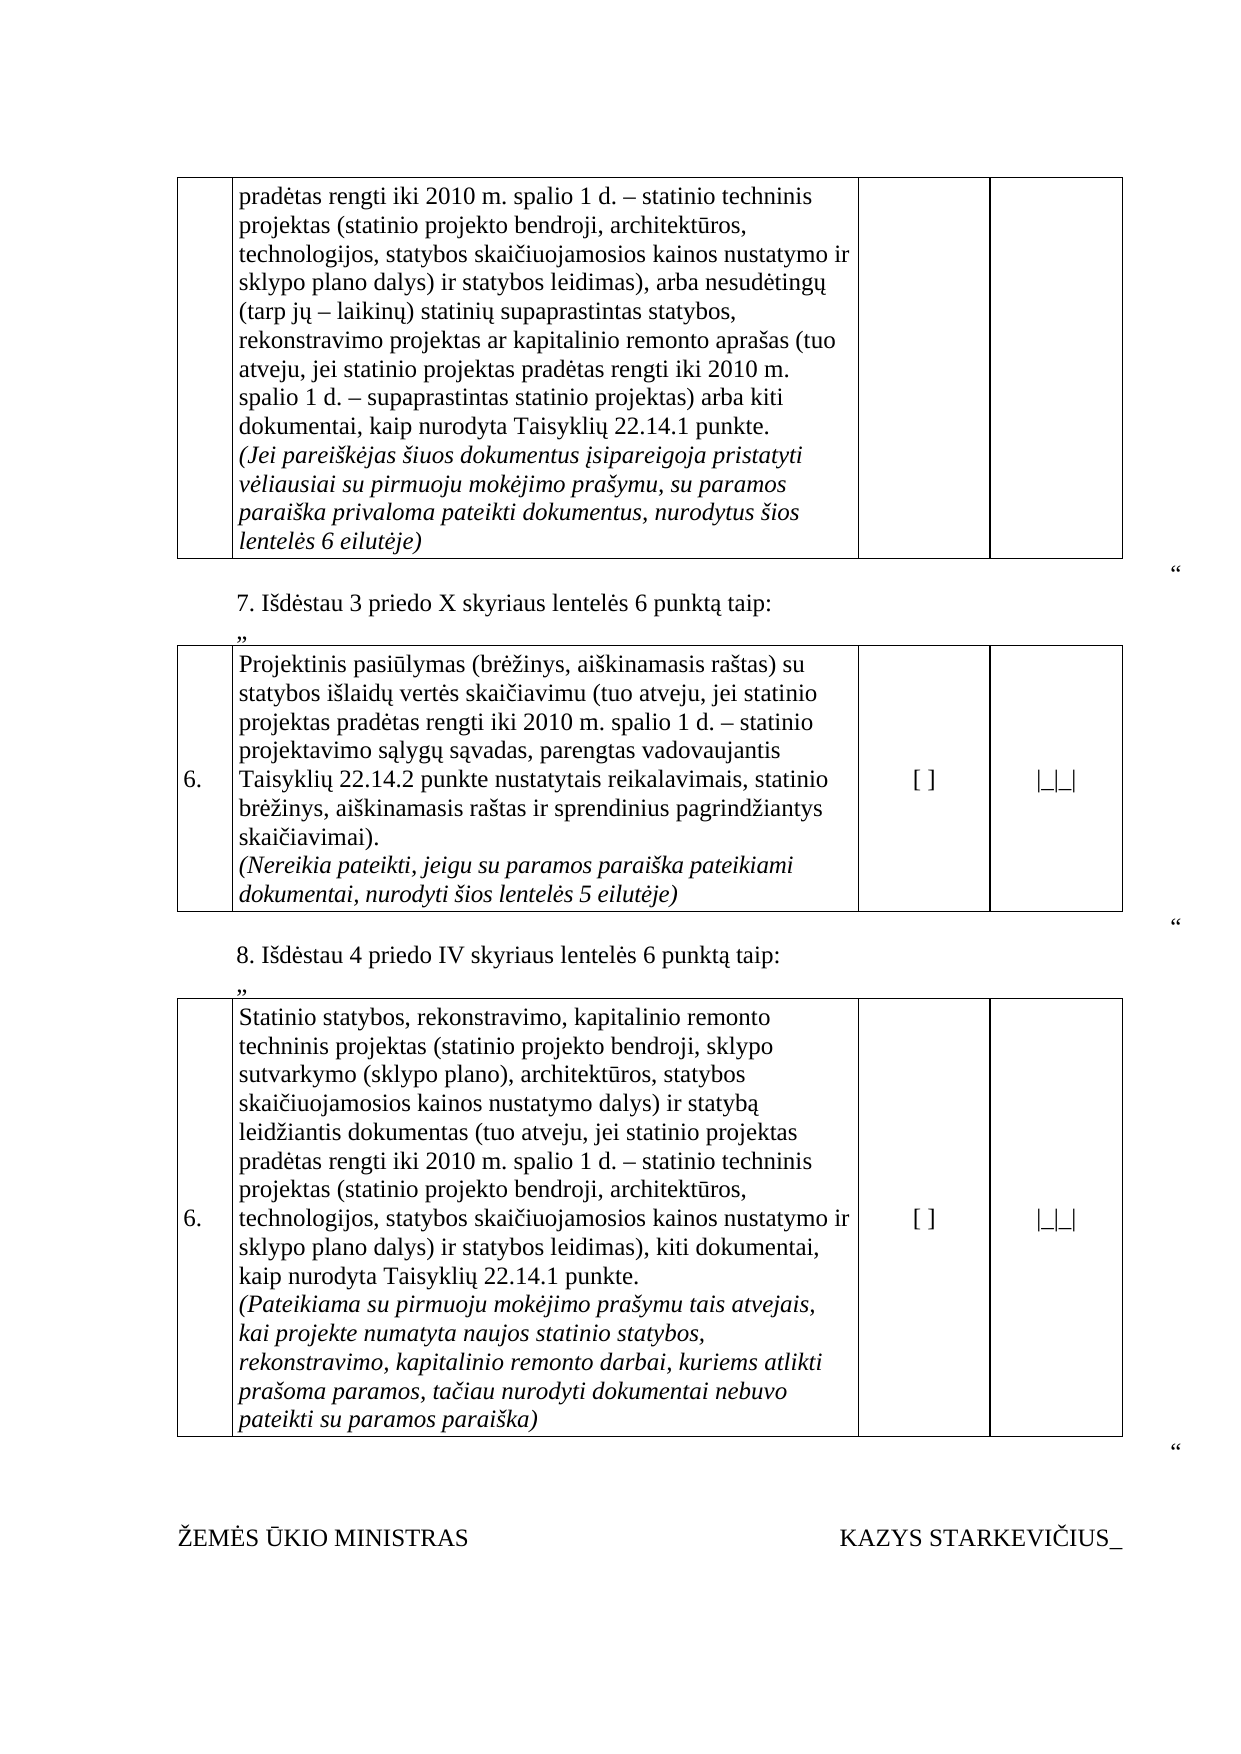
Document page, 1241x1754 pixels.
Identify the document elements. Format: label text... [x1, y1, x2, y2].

text 8. Išdėstau 4 priedo IV skyriaus lentelės 6 punktą taip: [177, 941, 1181, 969]
table_header 6. [178, 646, 232, 911]
text „ [177, 616, 1181, 645]
table_header [ ][] [859, 646, 989, 911]
table_header pradėtas rengti iki 2010 m. spalio 1 d. – statinio techninis projektas (statinio projekto bendroji, architektūros, technologijos, statybos skaičiuojamosios kainos nustatymo ir sklypo plano dalys) ir statybos leidimas), arba nesudėtingų (tarp jų – laikinų) statinių supaprastintas statybos, rekonstravimo projektas ar kapitalinio remonto aprašas (tuo atveju, jei statinio projektas pradėtas rengti iki 2010 m. spalio 1 d. – supaprastintas statinio projektas) arba kiti dokumentai, kaip nurodyta Taisyklių 22.14.1 punkte. (jei pareiškėjas šiuos dokumentus įsipareigoja pristatyti vėliausiai su pirmuoju mokėjimo prašymu, su paramos paraiška privaloma pateikti dokumentus, nurodytus šios lentelės 6 eilutėje) [233, 178, 858, 558]
text „ [177, 969, 1181, 998]
table_header Projektinis pasiūlymas (brėžinys, aiškinamasis raštas) su statybos išlaidų vertės skaičiavimu (tuo atveju, jei statinio projektas pradėtas rengti iki 2010 m. spalio 1 d. – statinio projektavimo sąlygų sąvadas, parengtas vadovaujantis Taisyklių 22.14.2 punkte nustatytais reikalavimais, statinio brėžinys, aiškinamasis raštas ir sprendinius pagrindžiantys skaičiavimai). (nereikia pateikti, jeigu su paramos paraiška pateikiami dokumentai, nurodyti šios lentelės 5 eilutėje) [233, 646, 858, 911]
table_header [991, 178, 1122, 558]
table_header [ ][] [859, 999, 989, 1436]
table_header |_|_| [991, 646, 1122, 911]
text “ [177, 559, 1181, 588]
text 7. Išdėstau 3 priedo X skyriaus lentelės 6 punktą taip: [177, 588, 1181, 616]
table_header |_|_| [991, 999, 1122, 1436]
table_header [ ][] [859, 178, 989, 558]
text “ [177, 912, 1181, 941]
text Žemės ūkio ministras Kazys Starkevičius_ [177, 1523, 1181, 1552]
table_header Statinio statybos, rekonstravimo, kapitalinio remonto techninis projektas (statinio projekto bendroji, sklypo sutvarkymo (sklypo plano), architektūros, statybos skaičiuojamosios kainos nustatymo dalys) ir statybą leidžiantis dokumentas (tuo atveju, jei statinio projektas pradėtas rengti iki 2010 m. spalio 1 d. – statinio techninis projektas (statinio projekto bendroji, architektūros, technologijos, statybos skaičiuojamosios kainos nustatymo ir sklypo plano dalys) ir statybos leidimas), kiti dokumentai, kaip nurodyta Taisyklių 22.14.1 punkte. (Pateikiama su pirmuoju mokėjimo prašymu tais atvejais, kai projekte numatyta naujos statinio statybos, rekonstravimo, kapitalinio remonto darbai, kuriems atlikti prašoma paramos, tačiau nurodyti dokumentai nebuvo pateikti su paramos paraiška) [233, 999, 858, 1436]
table_header 6. [178, 999, 232, 1436]
text “ [177, 1437, 1181, 1466]
table_header [178, 178, 232, 558]
